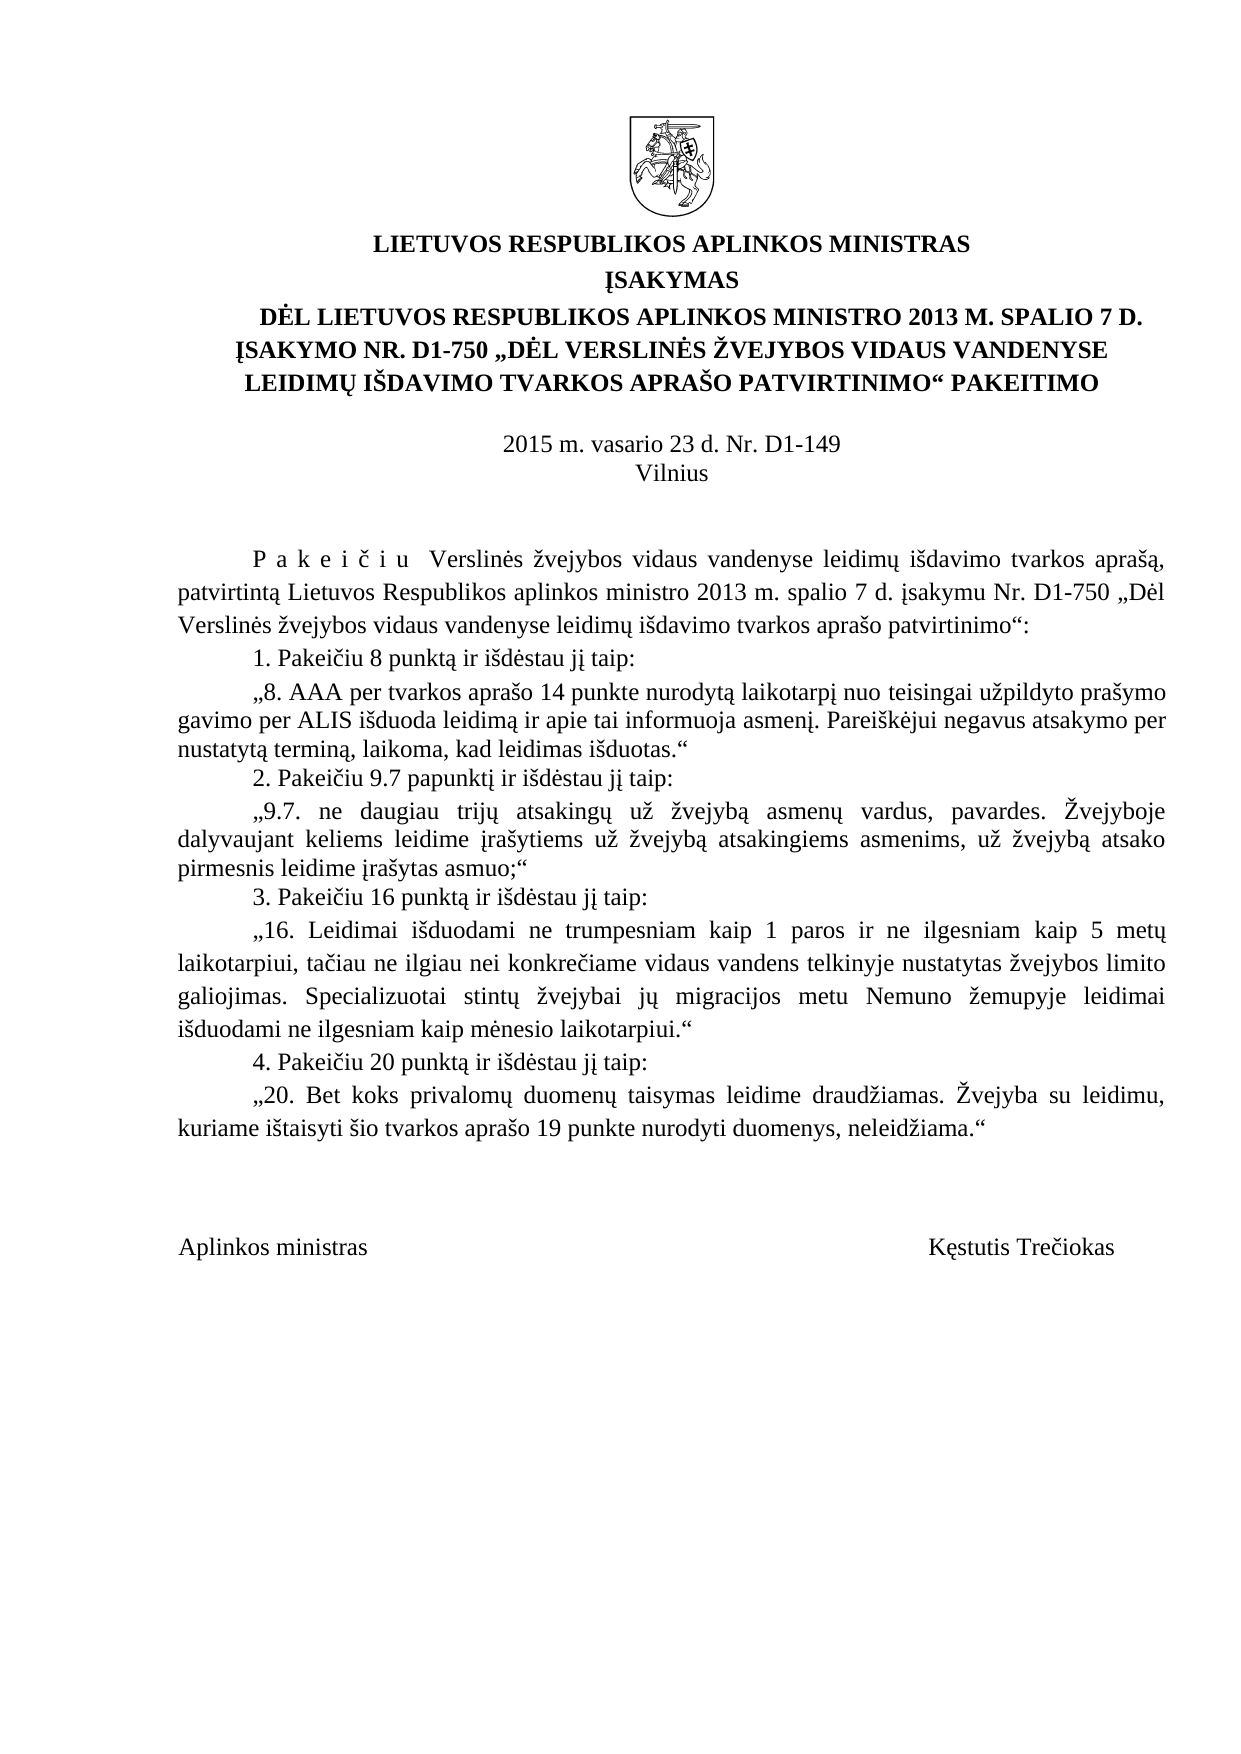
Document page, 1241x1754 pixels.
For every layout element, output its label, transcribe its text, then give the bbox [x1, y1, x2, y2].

text 2015 m. vasario 23 d. Nr. D1-149 [177, 429, 1166, 458]
text P a k e i č i u Verslinės žvejybos vidaus vandenyse leidimų išdavimo tvarkos aprašą, patvirtintą Lietuvos Respublikos aplinkos ministro 2013 m. spalio 7 d. įsakymu Nr. D1-750 „Dėl Verslinės žvejybos vidaus vandenyse leidimų išdavimo tvarkos aprašo patvirtinimo“: [177, 544, 1166, 639]
text Vilnius [177, 458, 1166, 516]
text DĖL LIETUVOS RESPUBLIKOS APLINKOS MINISTRO 2013 M. SPALIO 7 D. ĮSAKYMO NR. D1-750 „DĖL VERSLINĖS ŽVEJYBOS VIDAUS VANDENYSE LEIDIMŲ IŠDAVIMO TVARKOS APRAŠO PATVIRTINIMO“ PAKEITIMO [177, 302, 1166, 396]
text LIETUVOS RESPUBLIKOS APLINKOS MINISTRAS [177, 229, 1166, 258]
text 2. Pakeičiu 9.7 papunktį ir išdėstau jį taip: [177, 763, 1166, 792]
text 3. Pakeičiu 16 punktą ir išdėstau jį taip: [177, 882, 1166, 911]
text Aplinkos ministras Kęstutis Trečiokas [178, 1232, 1163, 1261]
text ĮSAKYMAS [177, 266, 1166, 294]
text 1. Pakeičiu 8 punktą ir išdėstau jį taip: [177, 643, 1166, 672]
text „9.7. ne daugiau trijų atsakingų už žvejybą asmenų vardus, pavardes. Žvejyboje dalyvaujant keliems leidime įrašytiems už žvejybą atsakingiems asmenims, už žvejybą atsako pirmesnis leidime įrašytas asmuo;“ [177, 796, 1166, 882]
text „20. Bet koks privalomų duomenų taisymas leidime draudžiamas. Žvejyba su leidimu, kuriame ištaisyti šio tvarkos aprašo 19 punkte nurodyti duomenys, neleidžiama.“ [177, 1080, 1166, 1142]
text „8. AAA per tvarkos aprašo 14 punkte nurodytą laikotarpį nuo teisingai užpildyto prašymo gavimo per ALIS išduoda leidimą ir apie tai informuoja asmenį. Pareiškėjui negavus atsakymo per nustatytą terminą, laikoma, kad leidimas išduotas.“ [177, 677, 1166, 763]
text 4. Pakeičiu 20 punktą ir išdėstau jį taip: [177, 1047, 1166, 1076]
text „16. Leidimai išduodami ne trumpesniam kaip 1 paros ir ne ilgesniam kaip 5 metų laikotarpiui, tačiau ne ilgiau nei konkrečiame vidaus vandens telkinyje nustatytas žvejybos limito galiojimas. Specializuotai stintų žvejybai jų migracijos metu Nemuno žemupyje leidimai išduodami ne ilgesniam kaip mėnesio laikotarpiui.“ [177, 915, 1166, 1043]
